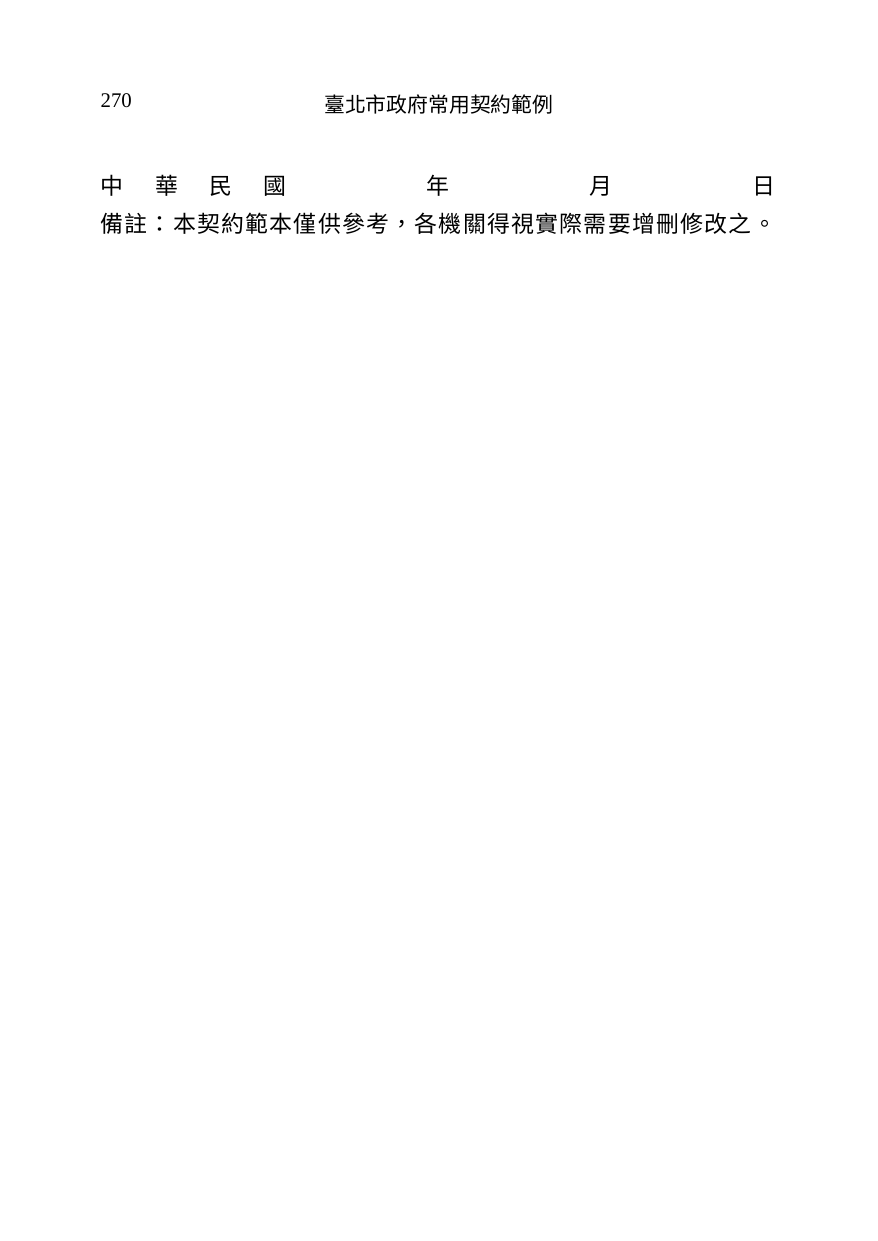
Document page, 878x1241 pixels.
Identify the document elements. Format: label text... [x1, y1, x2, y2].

text 備註：本契約範本僅供參考，各機關得視實際需要增刪修改之。 [100, 203, 777, 241]
text 中華民國 年 月 日 [100, 165, 777, 203]
